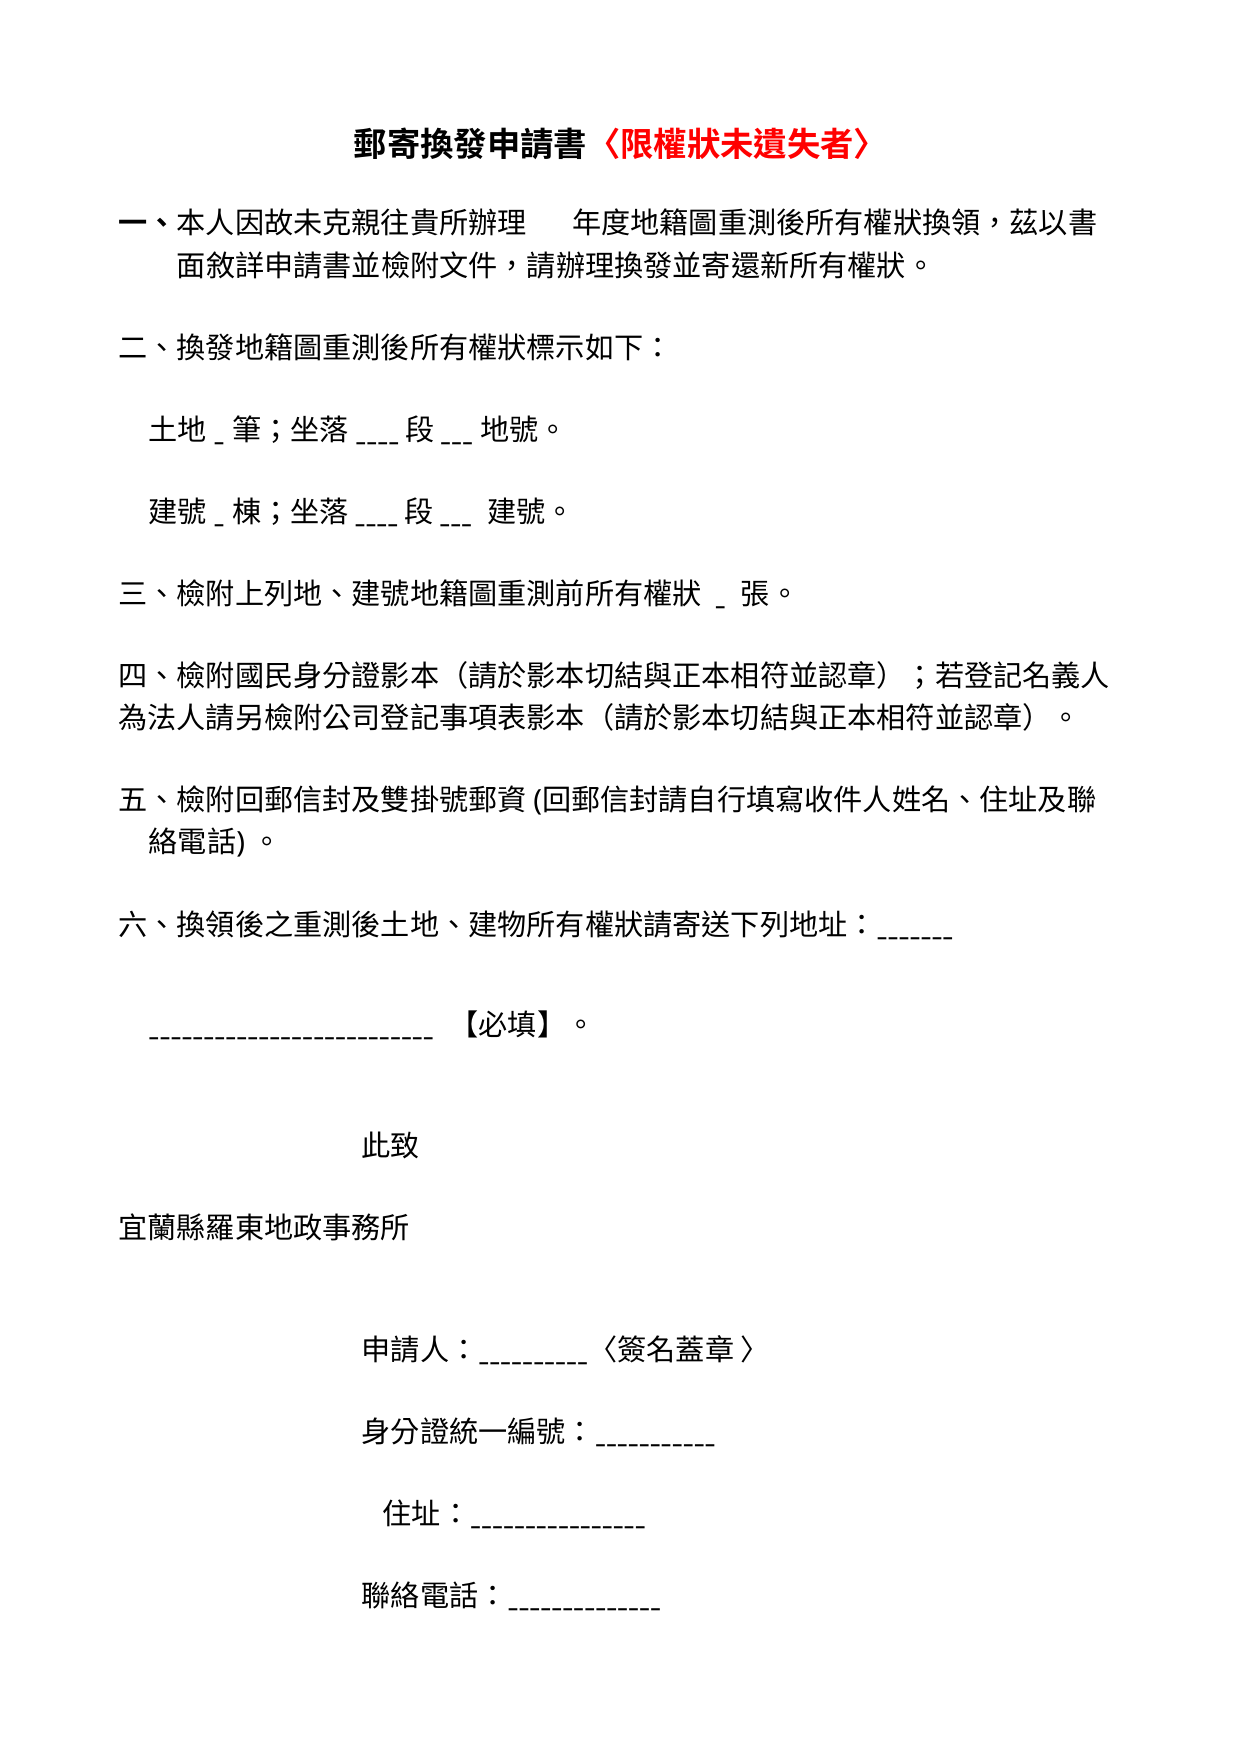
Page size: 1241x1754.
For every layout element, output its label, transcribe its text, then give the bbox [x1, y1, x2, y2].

text 聯絡電話：ˍˍˍˍˍˍˍˍˍˍˍˍˍˍ [118, 1573, 1122, 1615]
text 郵寄換發申請書〈限權狀未遺失者〉 [118, 118, 1122, 166]
text ˍˍˍˍˍˍˍˍˍˍˍˍˍˍˍˍˍˍˍˍˍˍˍˍˍˍ 【必填】。 [118, 1001, 1122, 1043]
text 建號 ˍ 棟；坐落ˍˍˍˍ段ˍˍˍ 建號。 [118, 488, 1122, 531]
text 此致 [118, 1123, 1122, 1165]
text 五、檢附回郵信封及雙掛號郵資 (回郵信封請自行填寫收件人姓名、住址及聯 [118, 777, 1122, 819]
text 四、檢附國民身分證影本（請於影本切結與正本相符並認章）；若登記名義人為法人請另檢附公司登記事項表影本（請於影本切結與正本相符並認章）。 [118, 652, 1122, 737]
text 住址：ˍˍˍˍˍˍˍˍˍˍˍˍˍˍˍˍ [118, 1491, 1122, 1533]
text 宜蘭縣羅東地政事務所 [118, 1205, 1122, 1247]
text 二、換發地籍圖重測後所有權狀標示如下： [118, 324, 1122, 366]
text 六、換領後之重測後土地、建物所有權狀請寄送下列地址：ˍˍˍˍˍˍˍ [118, 901, 1122, 943]
text 身分證統一編號：ˍˍˍˍˍˍˍˍˍˍˍ [118, 1408, 1122, 1451]
text 絡電話) 。 [118, 819, 1122, 861]
text 申請人：ˍˍˍˍˍˍˍˍˍˍ〈簽名蓋章 〉 [118, 1326, 1122, 1369]
text 三、檢附上列地、建號地籍圖重測前所有權狀 ˍ 張。 [118, 570, 1122, 613]
text 一、本人因故未克親往貴所辦理 年度地籍圖重測後所有權狀換領，茲以書面敘詳申請書並檢附文件，請辦理換發並寄還新所有權狀。 [118, 200, 1122, 284]
text 土地 ˍ 筆；坐落 ˍˍˍˍ段ˍˍˍ 地號。 [118, 406, 1122, 448]
